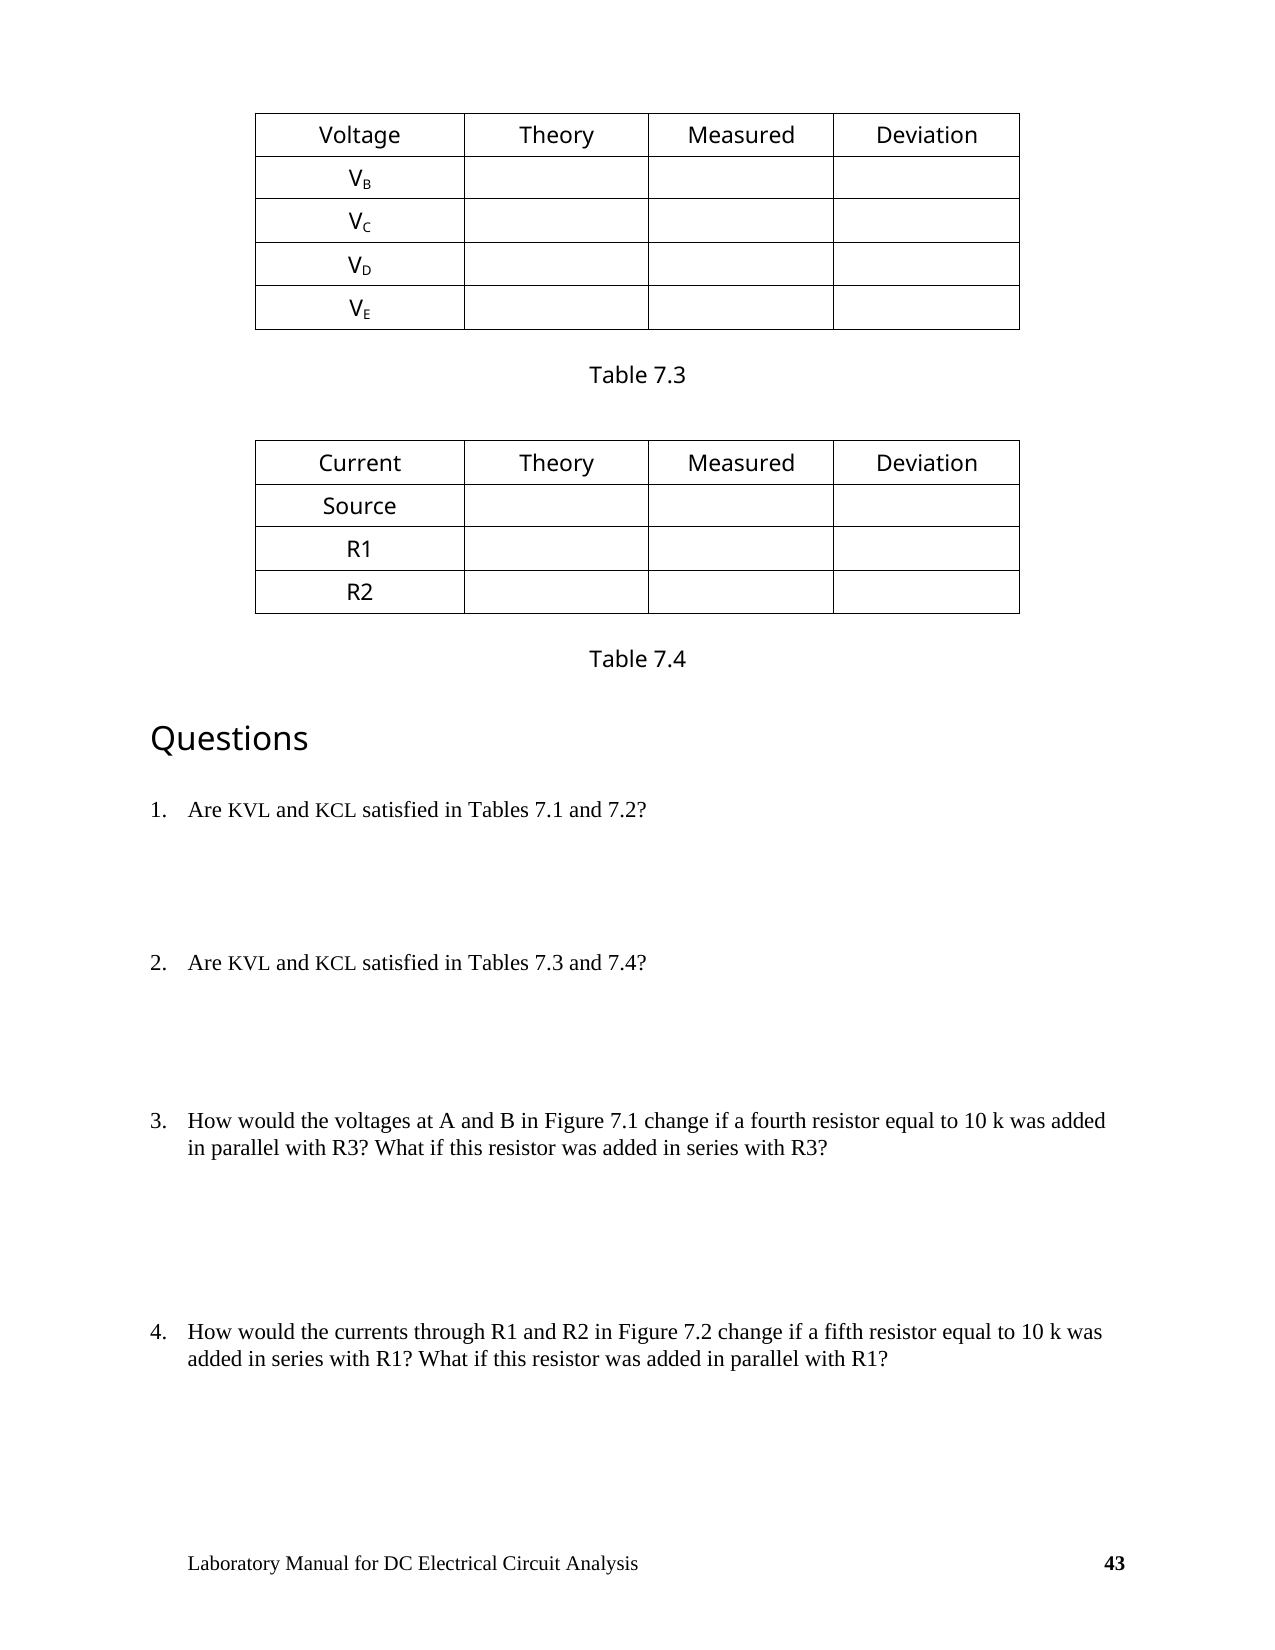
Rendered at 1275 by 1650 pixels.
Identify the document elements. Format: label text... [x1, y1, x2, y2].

subtitle Questions [150, 715, 1125, 760]
list How would the voltages at A and B in Figure 7.1 change if a fourth resistor equal to 10 k was added in parallel with R3? What if this resistor was added in series with R3? [150, 1107, 1125, 1160]
table_cell [834, 571, 1019, 613]
table_cell VD [256, 243, 464, 285]
table_cell [834, 485, 1019, 526]
table_cell [649, 199, 833, 242]
table_cell Source [256, 485, 464, 526]
text Table 7.4 [150, 643, 1125, 674]
table_cell R2 [256, 571, 464, 613]
table_header Theory [465, 114, 648, 156]
table_cell [465, 243, 648, 285]
table_cell [649, 527, 833, 570]
table_cell [465, 286, 648, 329]
table_cell VE [256, 286, 464, 329]
table_header Deviation [834, 114, 1019, 156]
table_cell [465, 527, 648, 570]
table_cell VC [256, 199, 464, 242]
table_header Measured [649, 441, 833, 484]
table_cell [465, 571, 648, 613]
table_header Deviation [834, 441, 1019, 484]
table_cell VB [256, 157, 464, 198]
table_cell [649, 485, 833, 526]
table_cell [649, 157, 833, 198]
table_cell [465, 199, 648, 242]
table_cell [649, 286, 833, 329]
text Table 7.3 [150, 359, 1125, 390]
list How would the currents through R1 and R2 in Figure 7.2 change if a fifth resistor equal to 10 k was added in series with R1? What if this resistor was added in parallel with R1? [150, 1318, 1125, 1371]
table_header Measured [649, 114, 833, 156]
list Are KVL and KCL satisfied in Tables 7.1 and 7.2? [150, 796, 1125, 822]
list Are KVL and KCL satisfied in Tables 7.3 and 7.4? [150, 949, 1125, 976]
table_cell [649, 243, 833, 285]
table_cell [649, 571, 833, 613]
table_cell R1 [256, 527, 464, 570]
table_cell [465, 157, 648, 198]
table_cell [465, 485, 648, 526]
table_header Voltage [256, 114, 464, 156]
table_header Current [256, 441, 464, 484]
table_cell [834, 243, 1019, 285]
table_cell [834, 157, 1019, 198]
table_header Theory [465, 441, 648, 484]
table_cell [834, 527, 1019, 570]
table_cell [834, 286, 1019, 329]
table_cell [834, 199, 1019, 242]
